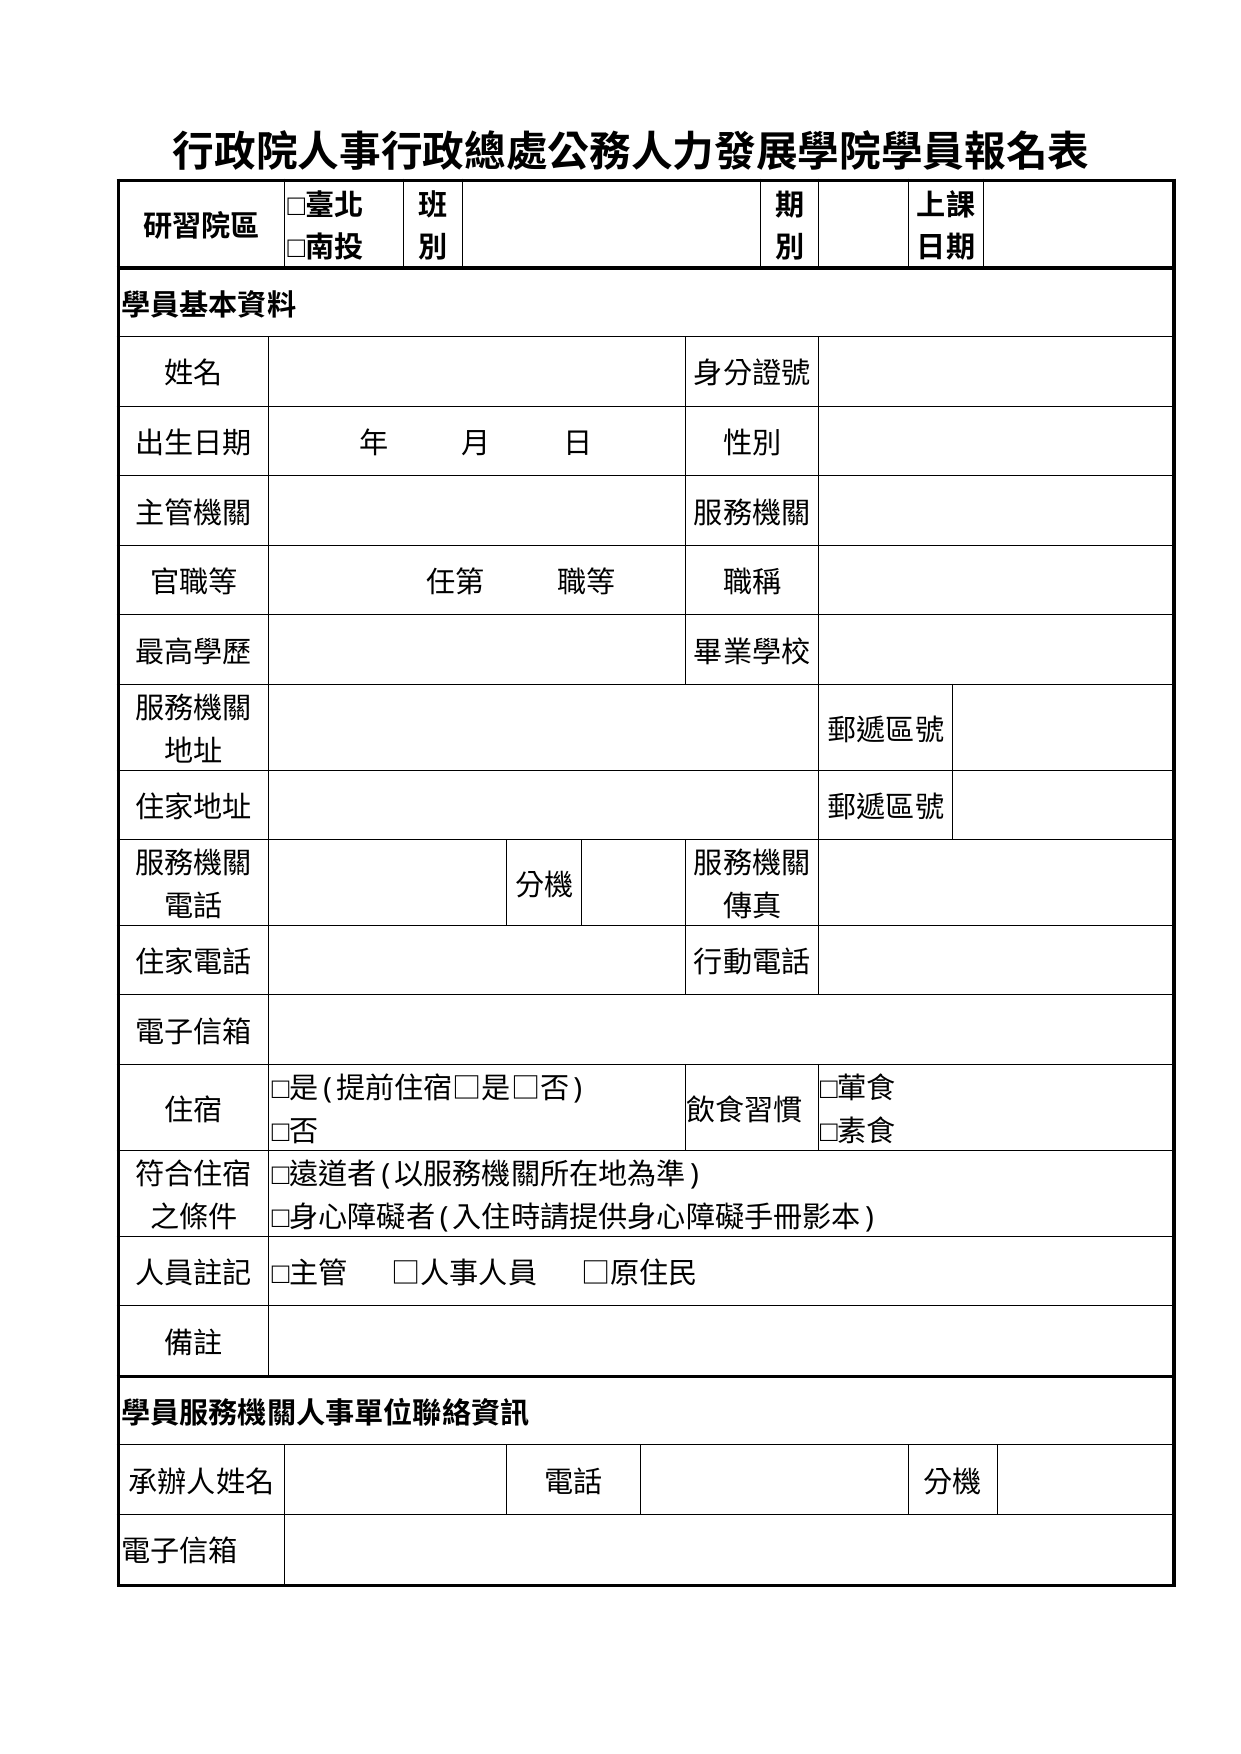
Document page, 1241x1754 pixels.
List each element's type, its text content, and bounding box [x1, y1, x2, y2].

table_cell 出生日期 [120, 407, 268, 475]
table_cell 服務機關電話 [120, 840, 268, 925]
table_header 期別 [761, 182, 818, 266]
table_cell [269, 995, 1172, 1064]
table_cell [953, 685, 1172, 769]
table_cell 住家電話 [120, 926, 268, 994]
table_cell 年 月 日 [269, 407, 685, 475]
table_cell [953, 771, 1172, 839]
table_cell 姓名 [120, 337, 268, 406]
table_cell 官職等 [120, 546, 268, 614]
table_cell [819, 476, 1172, 545]
table_header [984, 182, 1172, 266]
table_cell [998, 1445, 1172, 1514]
table_cell □主管 □人事人員 □原住民 [269, 1237, 1172, 1305]
table_cell 電話 [507, 1445, 640, 1514]
table_cell 分機 [909, 1445, 997, 1514]
table_cell [269, 615, 685, 684]
table_header □臺北 □南投 [285, 182, 403, 266]
table_cell 學員服務機關人事單位聯絡資訊 [120, 1378, 1172, 1444]
table_cell □葷食 □素食 [819, 1065, 1172, 1150]
table_cell [269, 926, 685, 994]
table_header 研習院區 [120, 182, 284, 266]
table_cell □是(提前住宿□是□否) □否 [269, 1065, 685, 1150]
table_cell [819, 546, 1172, 614]
table_cell [269, 771, 818, 839]
table_cell 郵遞區號 [819, 771, 952, 839]
table_cell [819, 926, 1172, 994]
table_cell [269, 337, 685, 406]
table_cell 服務機關 [686, 476, 818, 545]
text 行政院人事行政總處公務人力發展學院學員報名表 [118, 118, 1144, 178]
table_header 班別 [404, 182, 462, 266]
table_cell 電子信箱 [120, 1515, 284, 1583]
table_cell 住宿 [120, 1065, 268, 1150]
table_cell 備註 [120, 1306, 268, 1375]
table_cell 電子信箱 [120, 995, 268, 1064]
table_header [819, 182, 908, 266]
table_cell 主管機關 [120, 476, 268, 545]
table_cell [269, 840, 506, 925]
table_header 上課日期 [909, 182, 983, 266]
table_cell [819, 407, 1172, 475]
table_cell 承辦人姓名 [120, 1445, 284, 1514]
table_cell 任第 職等 [269, 546, 685, 614]
table_cell 住家地址 [120, 771, 268, 839]
table_cell [269, 476, 685, 545]
table_cell 最高學歷 [120, 615, 268, 684]
table_cell 性別 [686, 407, 818, 475]
table_cell [269, 1306, 1172, 1375]
table_cell [285, 1445, 506, 1514]
table_cell □遠道者(以服務機關所在地為準) □身心障礙者(入住時請提供身心障礙手冊影本) [269, 1151, 1172, 1236]
table_cell 郵遞區號 [819, 685, 952, 769]
table_cell 符合住宿之條件 [120, 1151, 268, 1236]
table_cell [582, 840, 685, 925]
table_cell 身分證號 [686, 337, 818, 406]
table_header [463, 182, 760, 266]
table_cell [641, 1445, 908, 1514]
table_cell 分機 [507, 840, 581, 925]
table_cell 職稱 [686, 546, 818, 614]
table_cell [819, 615, 1172, 684]
table_cell [269, 685, 818, 769]
table_cell 人員註記 [120, 1237, 268, 1305]
table_cell 畢業學校 [686, 615, 818, 684]
table_cell 飲食習慣 [686, 1065, 818, 1150]
table_cell 學員基本資料 [120, 270, 1172, 336]
table_cell 服務機關傳真 [686, 840, 818, 925]
table_cell [819, 840, 1172, 925]
table_cell 行動電話 [686, 926, 818, 994]
table_cell 服務機關地址 [120, 685, 268, 769]
table_cell [819, 337, 1172, 406]
table_cell [285, 1515, 1172, 1583]
